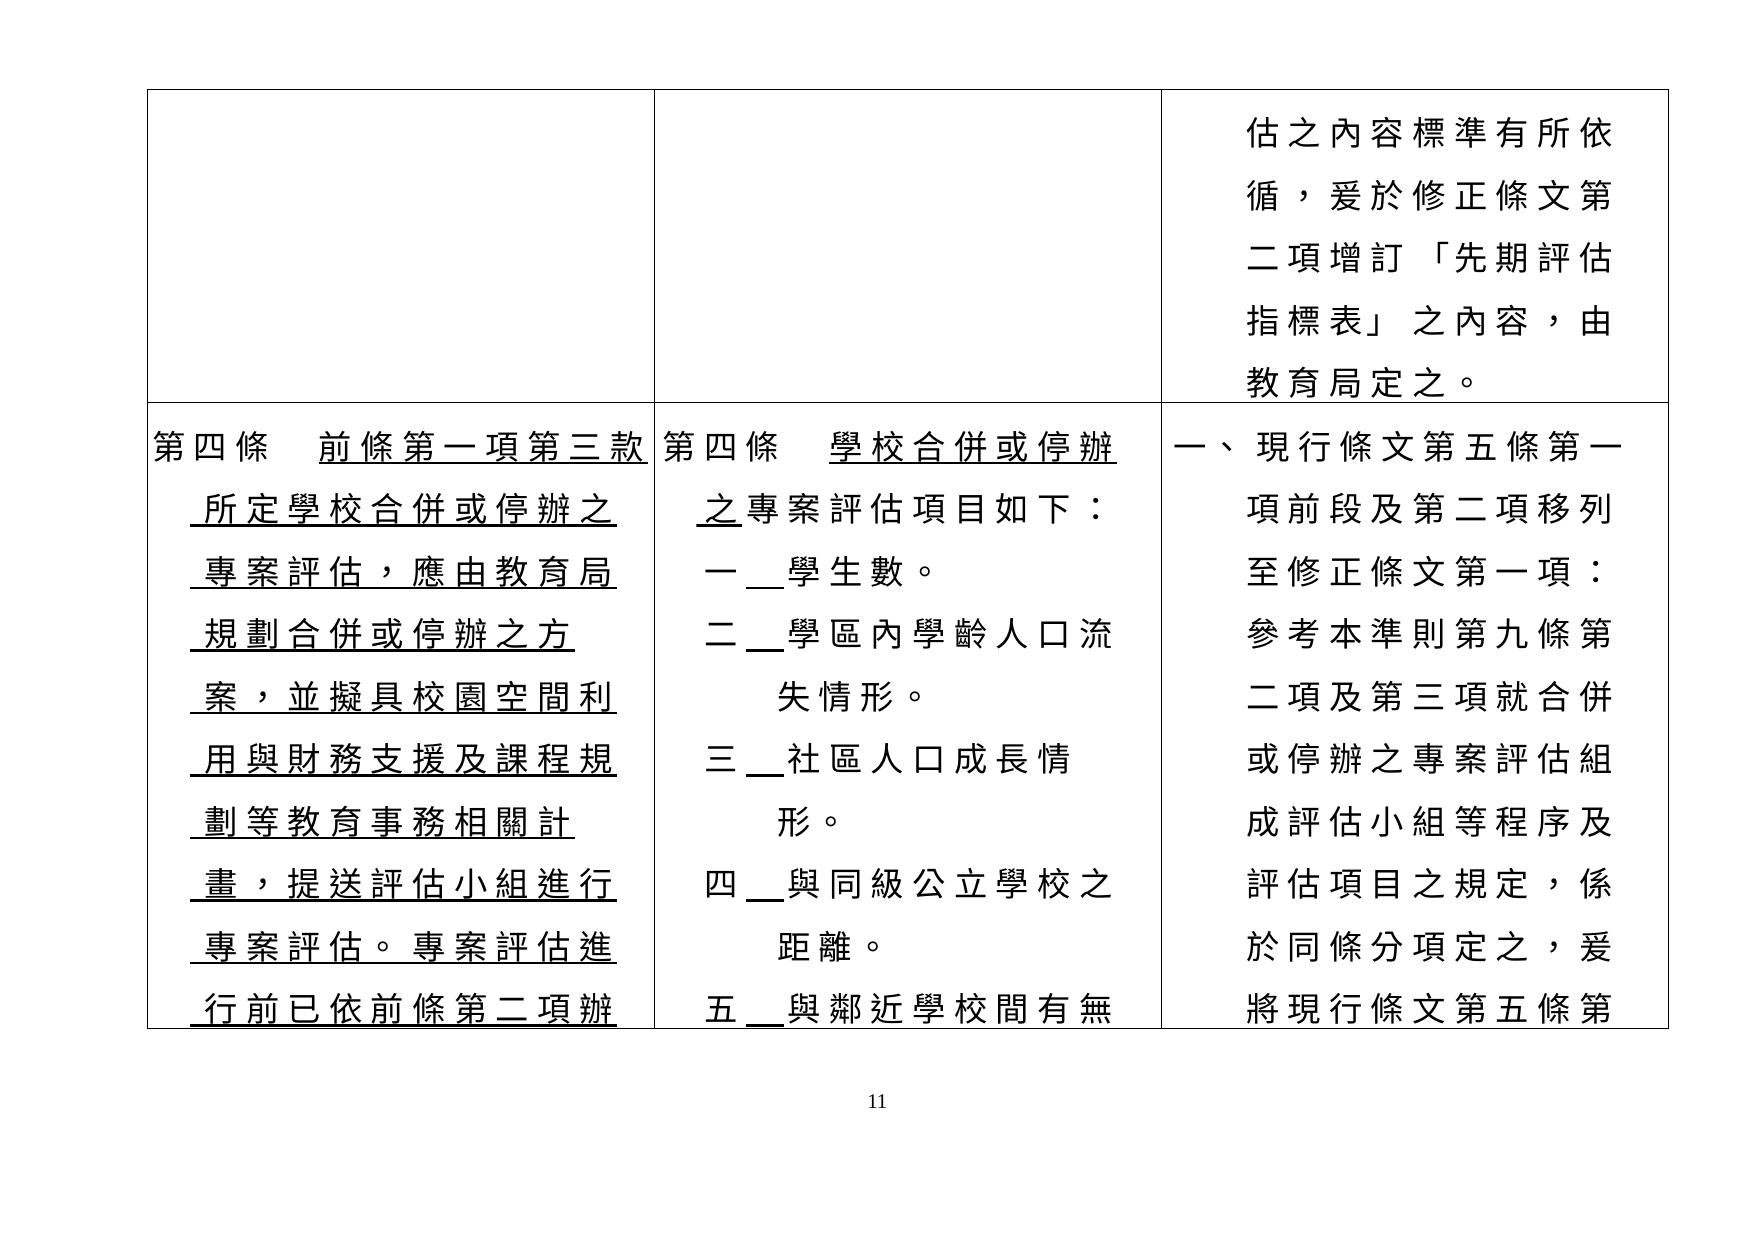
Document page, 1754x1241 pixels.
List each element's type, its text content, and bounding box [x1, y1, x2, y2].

table_cell 估之內容標準有所依循，爰於修正條文第二項增訂「先期評估指標表」之內容，由教育局定之。 [1162, 90, 1668, 402]
table_cell 第四條 學校合併或停辦之專案評估項目如下： 一 學生數。 二 學區內學齡人口流失情形。 三 社區人口成長情形。 四 與同級公立學校之距離。 五 與鄰近學校間有無 [655, 403, 1161, 1028]
table_cell [148, 90, 654, 402]
table_cell 一、現行條文第五條第一項前段及第二項移列至修正條文第一項：參考本準則第九條第二項及第三項就合併或停辦之專案評估組成評估小組等程序及評估項目之規定，係於同條分項定之，爰將現行條文第五條第 [1162, 403, 1668, 1028]
table_cell [655, 90, 1161, 402]
table_cell 第四條 前條第一項第三款所定學校合併或停辦之專案評估，應由教育局規劃合併或停辦之方案，並擬具校園空間利用與財務支援及課程規劃等教育事務相關計畫，提送評估小組進行專案評估。專案評估進行前已依前條第二項辦 [148, 403, 654, 1028]
